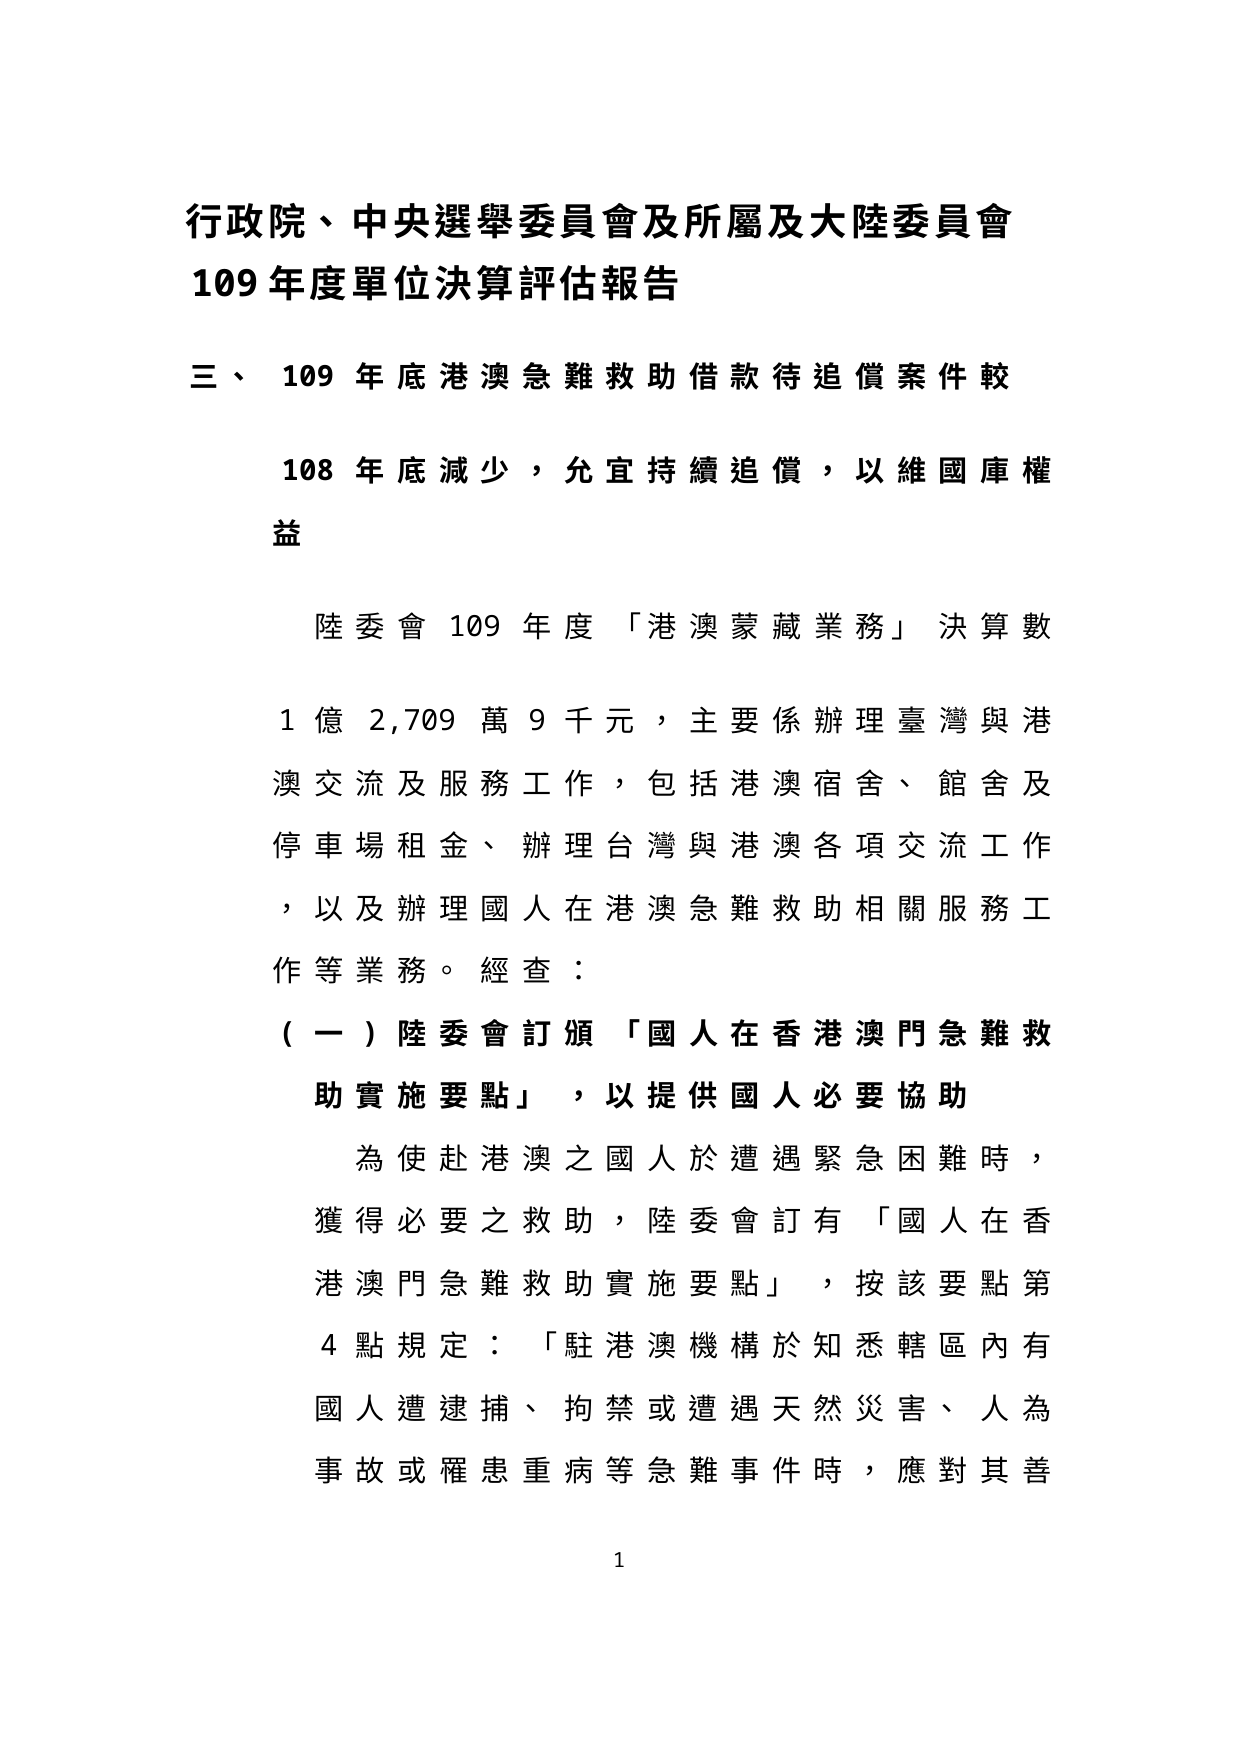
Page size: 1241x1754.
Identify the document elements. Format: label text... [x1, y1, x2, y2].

text 陸委會109年度「港澳蒙藏業務」決算數1億2,709萬9千元，主要係辦理臺灣與港澳交流及服務工作，包括港澳宿舍、館舍及停車場租金、辦理台灣與港澳各項交流工作，以及辦理國人在港澳急難救助相關服務工作等業務。經查： [242, 552, 1058, 990]
text 行政院、中央選舉委員會及所屬及大陸委員會109年度單位決算評估報告 [183, 177, 1058, 302]
text (一)陸委會訂頒「國人在香港澳門急難救助實施要點」，以提供國人必要協助 [242, 990, 1058, 1115]
text 三、109年底港澳急難救助借款待追償案件較108年底減少，允宜持續追償，以維國庫權益 [183, 302, 1058, 552]
text 為使赴港澳之國人於遭遇緊急困難時，獲得必要之救助，陸委會訂有「國人在香港澳門急難救助實施要點」，按該要點第4點規定：「駐港澳機構於知悉轄區內有國人遭逮捕、拘禁或遭遇天然災害、人為事故或罹患重病等急難事件時，應對其善盡保護之責，儘速予以探視、慰問，並於不牴觸當地法令規章範圍內，得視實際情況需要，提供其下列協助：(一)儘速補發護照或核發入國證明書。(二)代為聯繫通知親友或雇主。(三)通知家屬聯繫保險公司安排醫療、提供理賠等相關事宜。(四)協助犯罪案件受害者向當地警察機關報案。(五)提供當地醫師、醫院、殯葬服務業者、律師、公證人或專業翻譯人員之參考名單。(六)其他必要之協助。」 [271, 1115, 1058, 1490]
